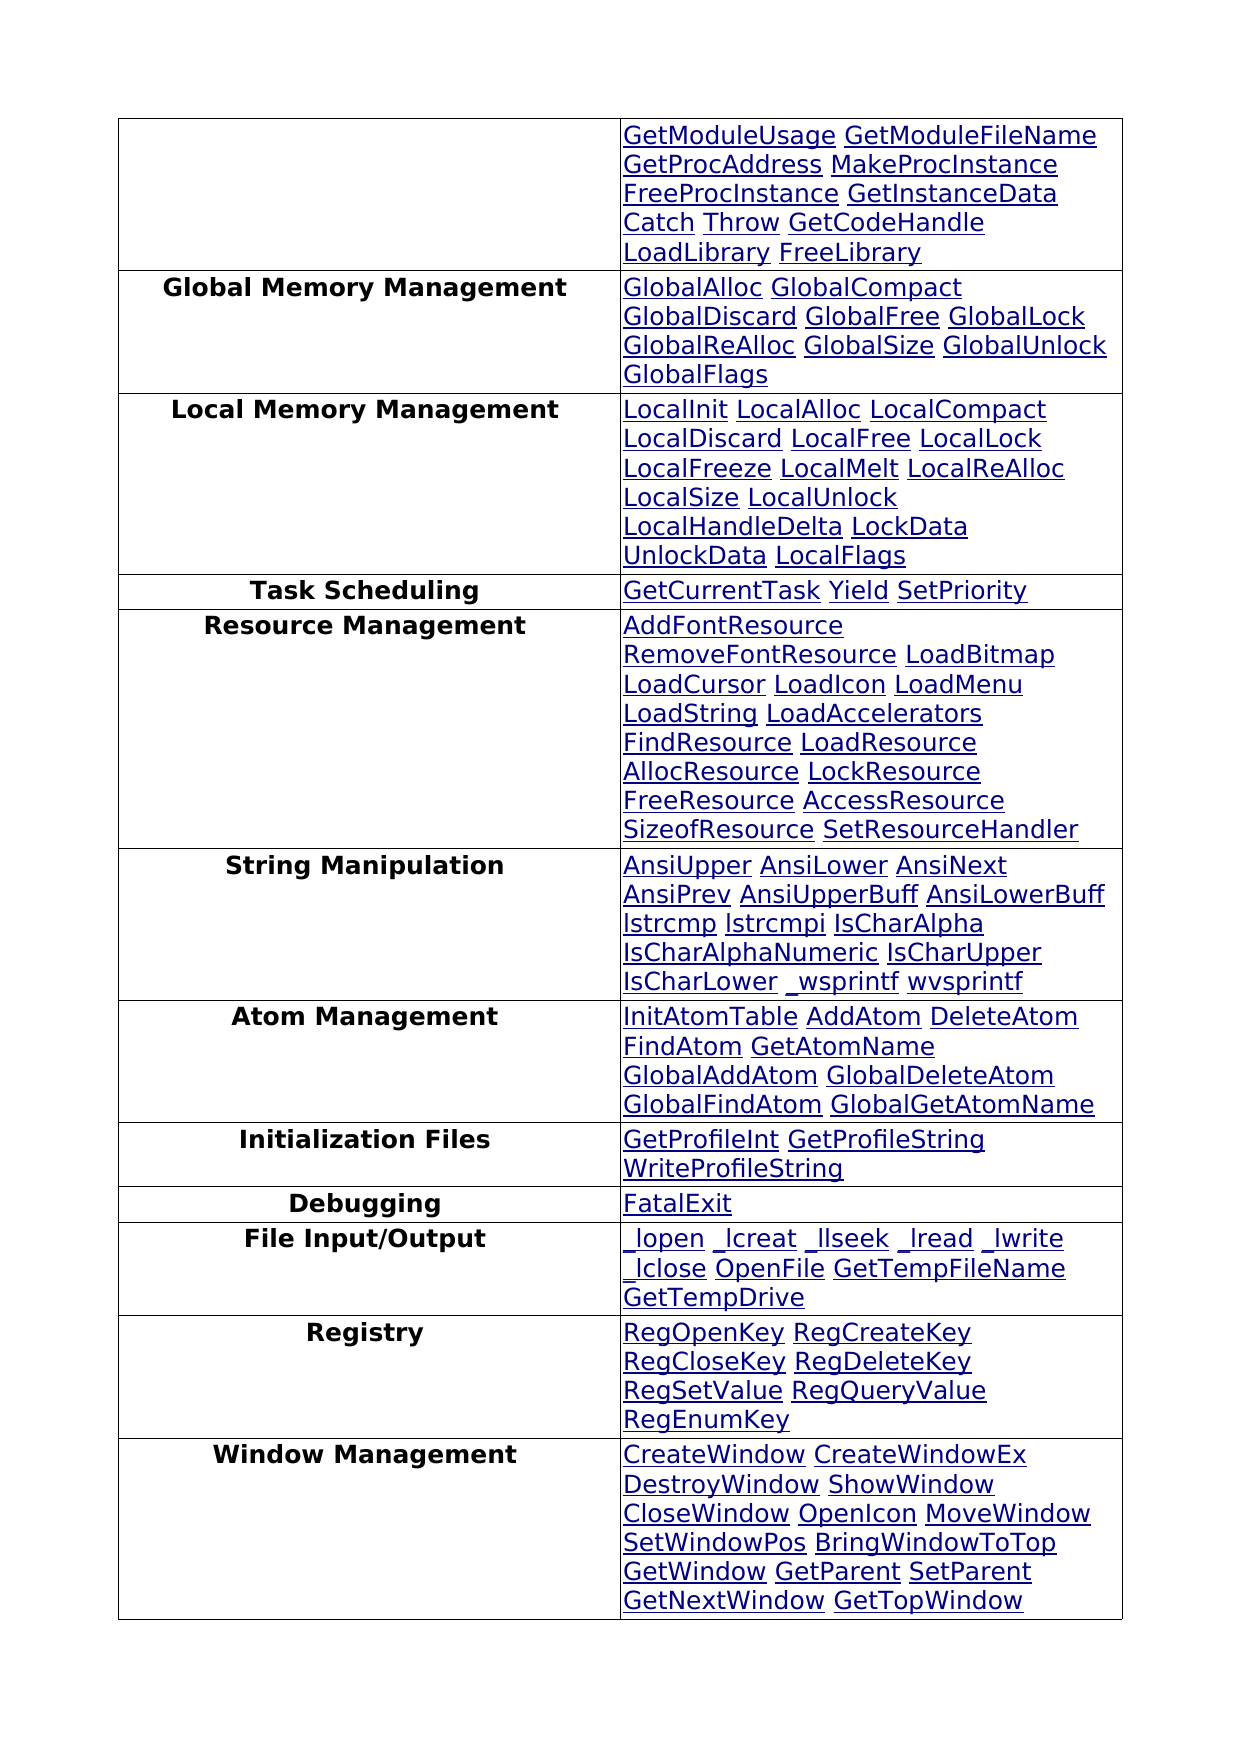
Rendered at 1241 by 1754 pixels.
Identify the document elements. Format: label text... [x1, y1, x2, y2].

table_cell InitAtomTable AddAtom DeleteAtom FindAtom GetAtomName GlobalAddAtom GlobalDeleteAtom GlobalFindAtom GlobalGetAtomName [621, 1001, 1122, 1122]
table_cell CreateWindow CreateWindowEx DestroyWindow ShowWindow CloseWindow OpenIcon MoveWindow SetWindowPos BringWindowToTop GetWindow GetParent SetParent GetNextWindow GetTopWindow [621, 1439, 1122, 1618]
table_cell LocalInit LocalAlloc LocalCompact LocalDiscard LocalFree LocalLock LocalFreeze LocalMelt LocalReAlloc LocalSize LocalUnlock LocalHandleDelta LockData UnlockData LocalFlags [621, 394, 1122, 573]
table_cell RegOpenKey RegCreateKey RegCloseKey RegDeleteKey RegSetValue RegQueryValue RegEnumKey [621, 1316, 1122, 1438]
table_cell AnsiUpper AnsiLower AnsiNext AnsiPrev AnsiUpperBuff AnsiLowerBuff lstrcmp lstrcmpi IsCharAlpha IsCharAlphaNumeric IsCharUpper IsCharLower _wsprintf wvsprintf [621, 849, 1122, 999]
table_cell Task Scheduling [119, 575, 620, 608]
table_cell Global Memory Management [119, 271, 620, 392]
table_cell Atom Management [119, 1001, 620, 1122]
table_cell Debugging [119, 1187, 620, 1222]
table_cell GetProfileInt GetProfileString WriteProfileString [621, 1123, 1122, 1186]
table_cell Initialization Files [119, 1123, 620, 1186]
table_cell Window Management [119, 1439, 620, 1618]
table_cell Registry [119, 1316, 620, 1438]
table_cell [119, 119, 620, 270]
table_cell GetCurrentTask Yield SetPriority [621, 575, 1122, 608]
table_cell Local Memory Management [119, 394, 620, 573]
table_cell GetModuleUsage GetModuleFileName GetProcAddress MakeProcInstance FreeProcInstance GetInstanceData Catch Throw GetCodeHandle LoadLibrary FreeLibrary [621, 119, 1122, 270]
table_cell File Input/Output [119, 1223, 620, 1315]
table_cell AddFontResource RemoveFontResource LoadBitmap LoadCursor LoadIcon LoadMenu LoadString LoadAccelerators FindResource LoadResource AllocResource LockResource FreeResource AccessResource SizeofResource SetResourceHandler [621, 610, 1122, 848]
table_cell GlobalAlloc GlobalCompact GlobalDiscard GlobalFree GlobalLock GlobalReAlloc GlobalSize GlobalUnlock GlobalFlags [621, 271, 1122, 392]
table_cell String Manipulation [119, 849, 620, 999]
table_cell _lopen _lcreat _llseek _lread _lwrite _lclose OpenFile GetTempFileName GetTempDrive [621, 1223, 1122, 1315]
table_cell FatalExit [621, 1187, 1122, 1222]
table_cell Resource Management [119, 610, 620, 848]
